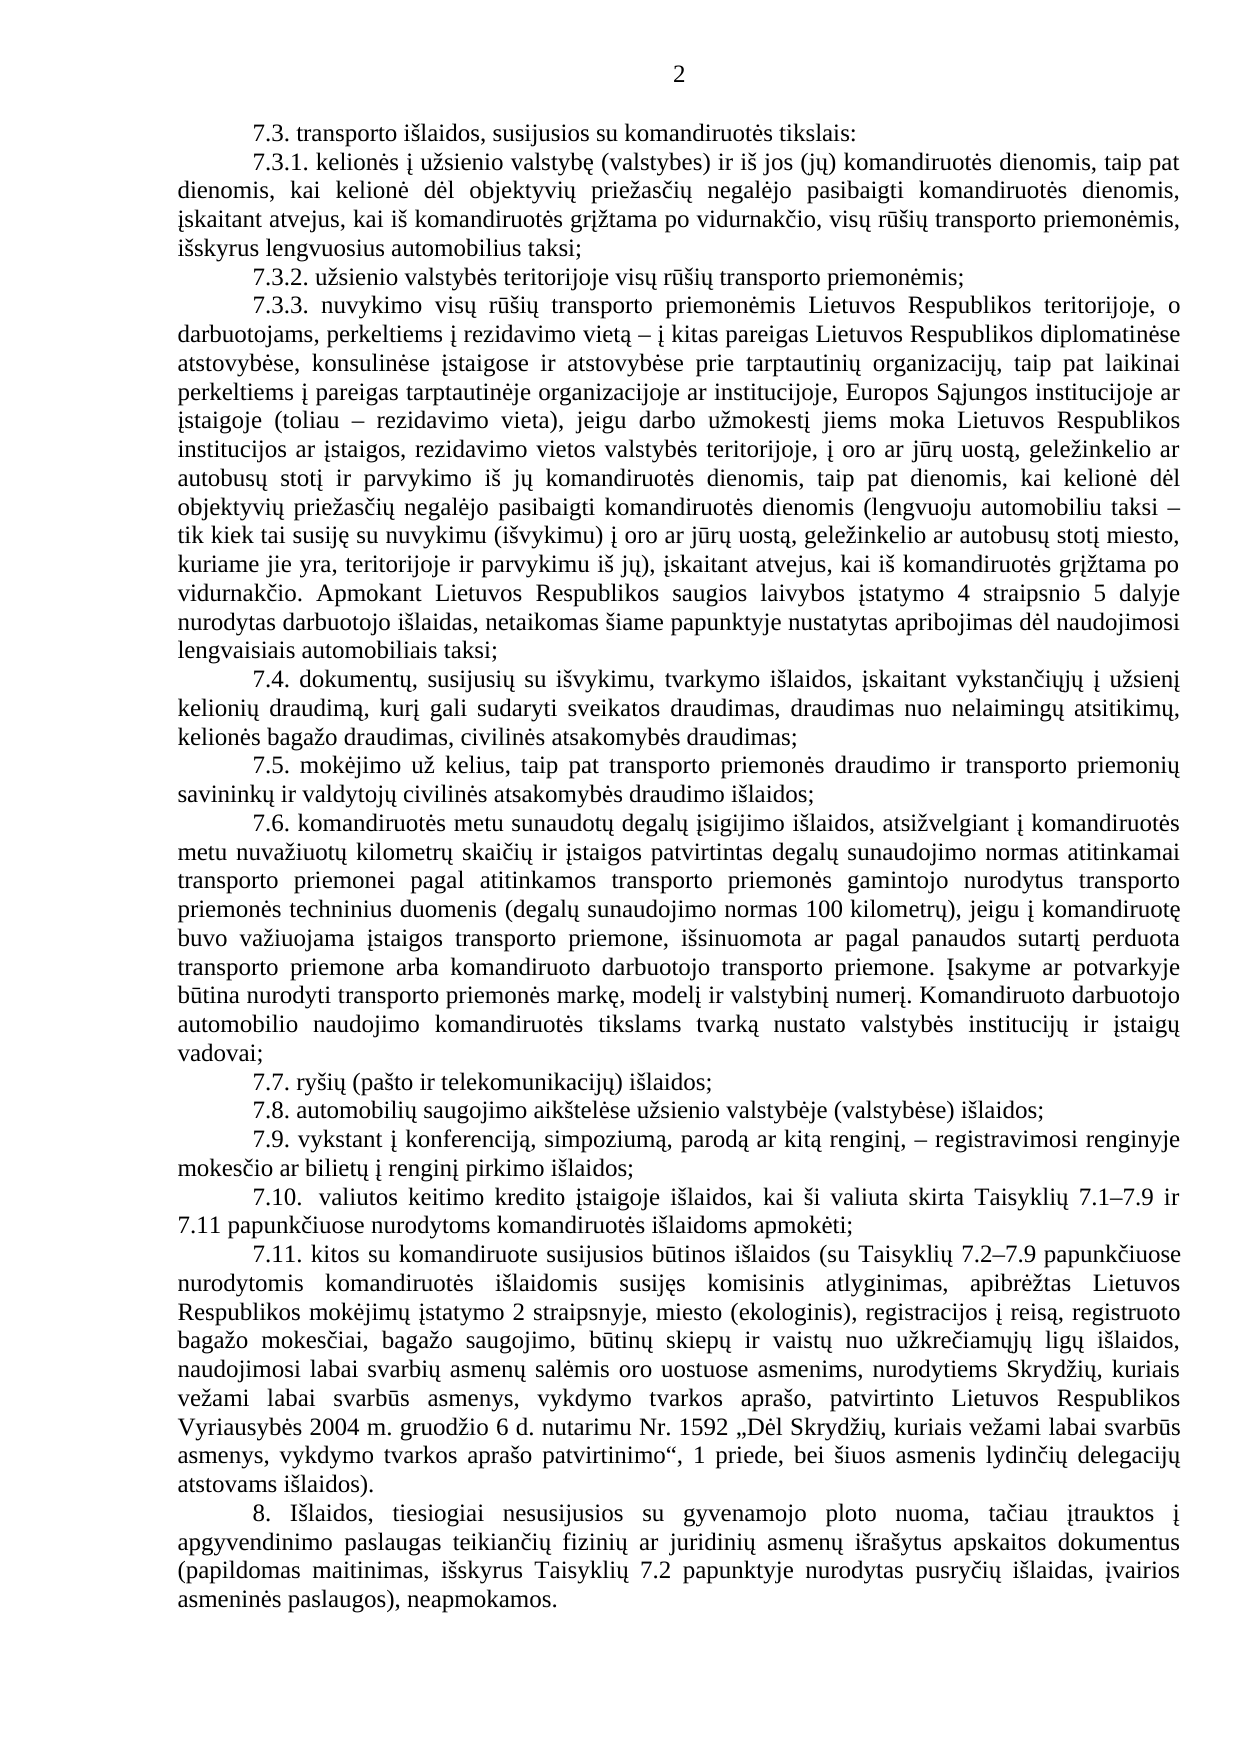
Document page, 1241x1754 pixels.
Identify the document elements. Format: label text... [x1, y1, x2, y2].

text 7.11. kitos su komandiruote susijusios būtinos išlaidos (su Taisyklių 7.2–7.9 papunkčiuose nurodytomis komandiruotės išlaidomis susijęs komisinis atlyginimas, apibrėžtas Lietuvos Respublikos mokėjimų įstatymo 2 straipsnyje, miesto (ekologinis), registracijos į reisą, registruoto bagažo mokesčiai, bagažo saugojimo, būtinų skiepų ir vaistų nuo užkrečiamųjų ligų išlaidos, naudojimosi labai svarbių asmenų salėmis oro uostuose asmenims, nurodytiems Skrydžių, kuriais vežami labai svarbūs asmenys, vykdymo tvarkos aprašo, patvirtinto Lietuvos Respublikos Vyriausybės 2004 m. gruodžio 6 d. nutarimu Nr. 1592 „Dėl Skrydžių, kuriais vežami labai svarbūs asmenys, vykdymo tvarkos aprašo patvirtinimo“, 1 priede, bei šiuos asmenis lydinčių delegacijų atstovams išlaidos). [177, 1239, 1181, 1498]
text 7.3.2. užsienio valstybės teritorijoje visų rūšių transporto priemonėmis; [177, 262, 1181, 291]
text 7.3.1. kelionės į užsienio valstybę (valstybes) ir iš jos (jų) komandiruotės dienomis, taip pat dienomis, kai kelionė dėl objektyvių priežasčių negalėjo pasibaigti komandiruotės dienomis, įskaitant atvejus, kai iš komandiruotės grįžtama po vidurnakčio, visų rūšių transporto priemonėmis, išskyrus lengvuosius automobilius taksi; [177, 147, 1181, 262]
text 7.7. ryšių (pašto ir telekomunikacijų) išlaidos; [177, 1067, 1181, 1096]
text 7.5. mokėjimo už kelius, taip pat transporto priemonės draudimo ir transporto priemonių savininkų ir valdytojų civilinės atsakomybės draudimo išlaidos; [177, 751, 1181, 808]
text 7.6. komandiruotės metu sunaudotų degalų įsigijimo išlaidos, atsižvelgiant į komandiruotės metu nuvažiuotų kilometrų skaičių ir įstaigos patvirtintas degalų sunaudojimo normas atitinkamai transporto priemonei pagal atitinkamos transporto priemonės gamintojo nurodytus transporto priemonės techninius duomenis (degalų sunaudojimo normas 100 kilometrų), jeigu į komandiruotę buvo važiuojama įstaigos transporto priemone, išsinuomota ar pagal panaudos sutartį perduota transporto priemone arba komandiruoto darbuotojo transporto priemone. Įsakyme ar potvarkyje būtina nurodyti transporto priemonės markę, modelį ir valstybinį numerį. Komandiruoto darbuotojo automobilio naudojimo komandiruotės tikslams tvarką nustato valstybės institucijų ir įstaigų vadovai; [177, 808, 1181, 1067]
text 7.3. transporto išlaidos, susijusios su komandiruotės tikslais: [177, 118, 1181, 147]
text 7.3.3. nuvykimo visų rūšių transporto priemonėmis Lietuvos Respublikos teritorijoje, o darbuotojams, perkeltiems į rezidavimo vietą – į kitas pareigas Lietuvos Respublikos diplomatinėse atstovybėse, konsulinėse įstaigose ir atstovybėse prie tarptautinių organizacijų, taip pat laikinai perkeltiems į pareigas tarptautinėje organizacijoje ar institucijoje, Europos Sąjungos institucijoje ar įstaigoje (toliau – rezidavimo vieta), jeigu darbo užmokestį jiems moka Lietuvos Respublikos institucijos ar įstaigos, rezidavimo vietos valstybės teritorijoje, į oro ar jūrų uostą, geležinkelio ar autobusų stotį ir parvykimo iš jų komandiruotės dienomis, taip pat dienomis, kai kelionė dėl objektyvių priežasčių negalėjo pasibaigti komandiruotės dienomis (lengvuoju automobiliu taksi – tik kiek tai susiję su nuvykimu (išvykimu) į oro ar jūrų uostą, geležinkelio ar autobusų stotį miesto, kuriame jie yra, teritorijoje ir parvykimu iš jų), įskaitant atvejus, kai iš komandiruotės grįžtama po vidurnakčio. Apmokant Lietuvos Respublikos saugios laivybos įstatymo 4 straipsnio 5 dalyje nurodytas darbuotojo išlaidas, netaikomas šiame papunktyje nustatytas apribojimas dėl naudojimosi lengvaisiais automobiliais taksi; [177, 291, 1181, 664]
text 7.9. vykstant į konferenciją, simpoziumą, parodą ar kitą renginį, – registravimosi renginyje mokesčio ar bilietų į renginį pirkimo išlaidos; [177, 1124, 1181, 1182]
text 7.4. dokumentų, susijusių su išvykimu, tvarkymo išlaidos, įskaitant vykstančiųjų į užsienį kelionių draudimą, kurį gali sudaryti sveikatos draudimas, draudimas nuo nelaimingų atsitikimų, kelionės bagažo draudimas, civilinės atsakomybės draudimas; [177, 664, 1181, 751]
text 7.8. automobilių saugojimo aikštelėse užsienio valstybėje (valstybėse) išlaidos; [177, 1096, 1181, 1124]
text 7.10. valiutos keitimo kredito įstaigoje išlaidos, kai ši valiuta skirta Taisyklių 7.1–7.9 ir 7.11 papunkčiuose nurodytoms komandiruotės išlaidoms apmokėti; [177, 1182, 1181, 1239]
text 8. Išlaidos, tiesiogiai nesusijusios su gyvenamojo ploto nuoma, tačiau įtrauktos į apgyvendinimo paslaugas teikiančių fizinių ar juridinių asmenų išrašytus apskaitos dokumentus (papildomas maitinimas, išskyrus Taisyklių 7.2 papunktyje nurodytas pusryčių išlaidas, įvairios asmeninės paslaugos), neapmokamos. [177, 1498, 1181, 1613]
